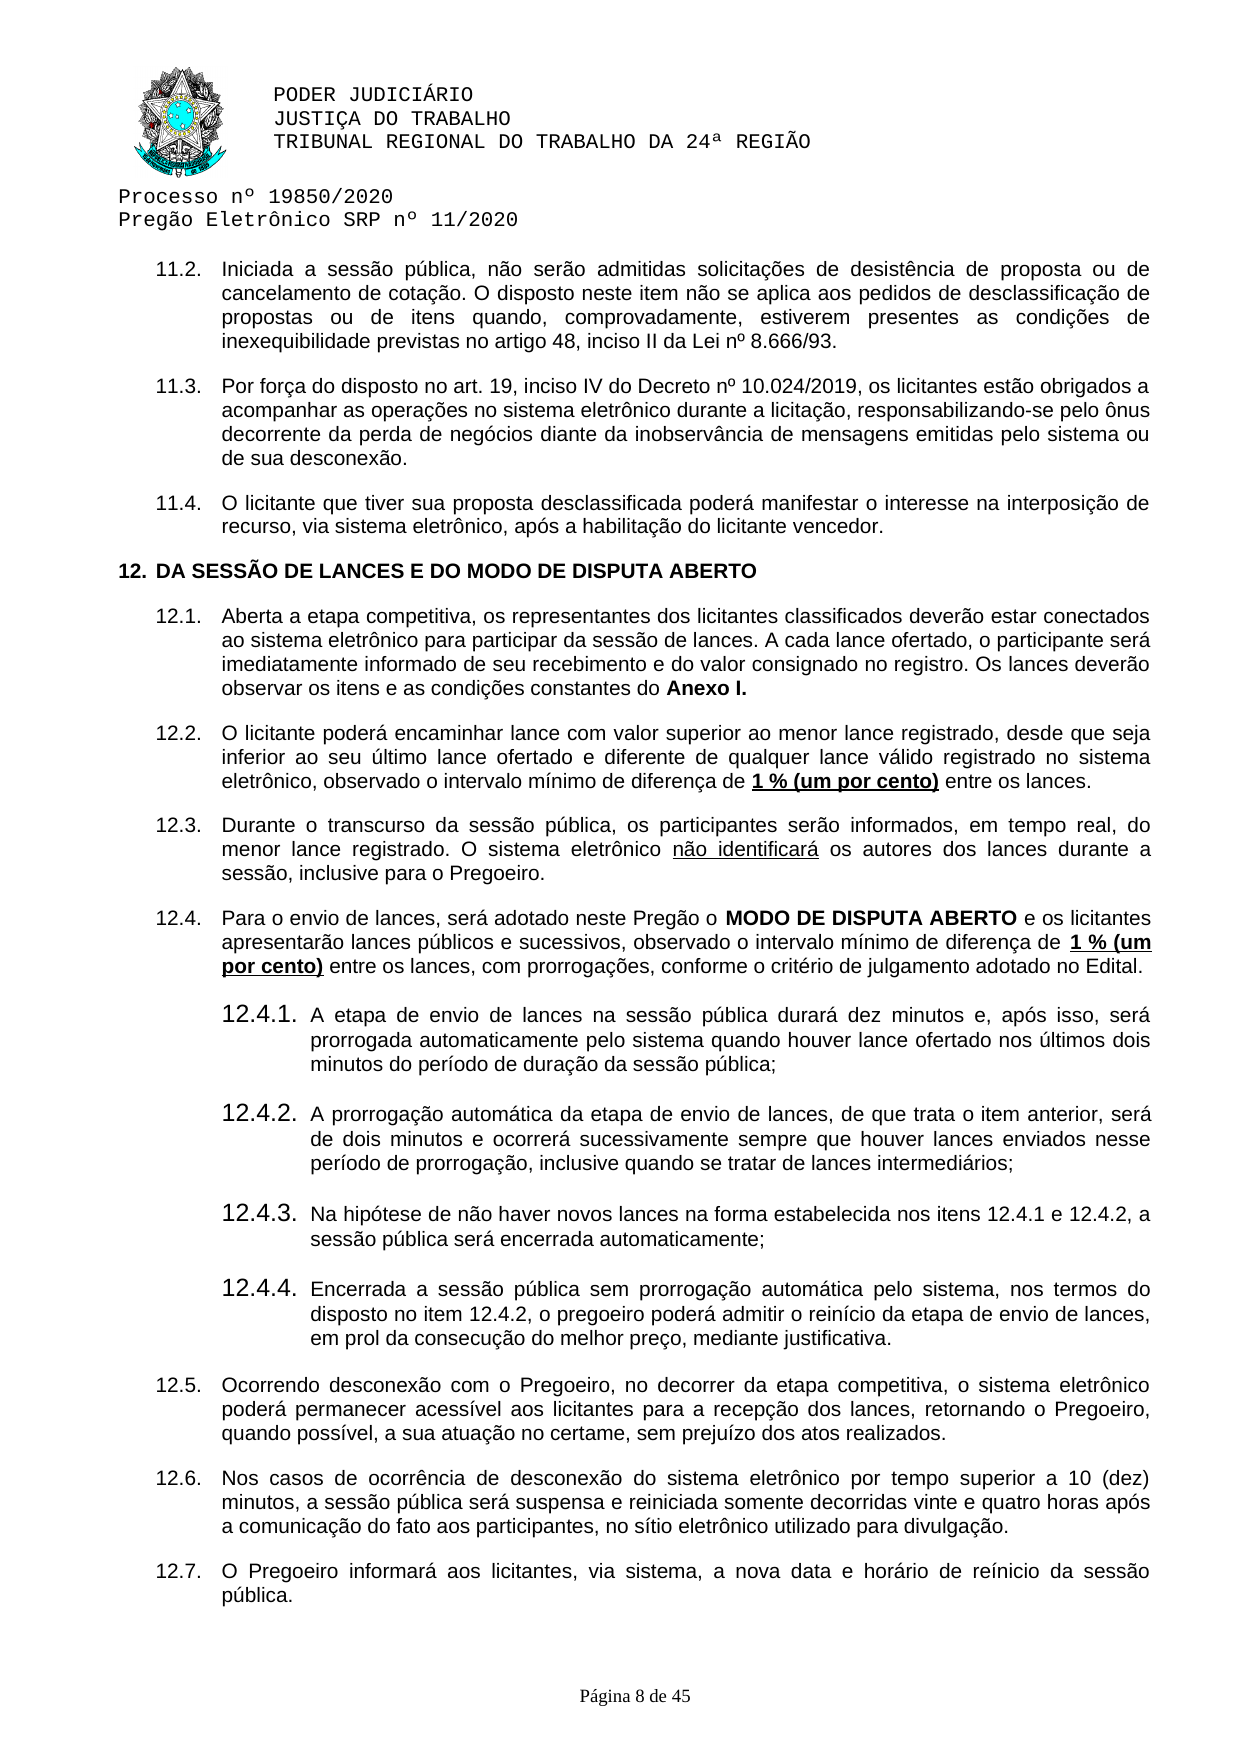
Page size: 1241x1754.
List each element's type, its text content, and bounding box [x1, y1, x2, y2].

list Nos casos de ocorrência de desconexão do sistema eletrônico por tempo superior a 10 (dez) minutos, a sessão pública será suspensa e reiniciada somente decorridas vinte e quatro horas após a comunicação do fato aos participantes, no sítio eletrônico utilizado para divulgação. [155, 1466, 1152, 1538]
list O Pregoeiro informará aos licitantes, via sistema, a nova data e horário de reínicio da sessão pública. [155, 1558, 1152, 1606]
list A etapa de envio de lances na sessão pública durará dez minutos e, após isso, será prorrogada automaticamente pelo sistema quando houver lance ofertado nos últimos dois minutos do período de duração da sessão pública; [221, 999, 1152, 1075]
list Encerrada a sessão pública sem prorrogação automática pelo sistema, nos termos do disposto no item 12.4.2, o pregoeiro poderá admitir o reinício da etapa de envio de lances, em prol da consecução do melhor preço, mediante justificativa. [221, 1273, 1152, 1350]
list Iniciada a sessão pública, não serão admitidas solicitações de desistência de proposta ou de cancelamento de cotação. O disposto neste item não se aplica aos pedidos de desclassificação de propostas ou de itens quando, comprovadamente, estiverem presentes as condições de inexequibilidade previstas no artigo 48, inciso II da Lei nº 8.666/93. [155, 257, 1152, 353]
list Durante o transcurso da sessão pública, os participantes serão informados, em tempo real, do menor lance registrado. O sistema eletrônico não identificará os autores dos lances durante a sessão, inclusive para o Pregoeiro. [155, 813, 1152, 885]
list da sESSÃO de LANCES e DO MODO DE DISPUTA ABERTO [118, 559, 1152, 583]
list A prorrogação automática da etapa de envio de lances, de que trata o item anterior, será de dois minutos e ocorrerá sucessivamente sempre que houver lances enviados nesse período de prorrogação, inclusive quando se tratar de lances intermediários; [221, 1098, 1152, 1175]
list Por força do disposto no art. 19, inciso IV do Decreto nº 10.024/2019, os licitantes estão obrigados a acompanhar as operações no sistema eletrônico durante a licitação, responsabilizando-se pelo ônus decorrente da perda de negócios diante da inobservância de mensagens emitidas pelo sistema ou de sua desconexão. [155, 374, 1152, 469]
list Aberta a etapa competitiva, os representantes dos licitantes classificados deverão estar conectados ao sistema eletrônico para participar da sessão de lances. A cada lance ofertado, o participante será imediatamente informado de seu recebimento e do valor consignado no registro. Os lances deverão observar os itens e as condições constantes do Anexo I. [155, 604, 1152, 700]
list O licitante que tiver sua proposta desclassificada poderá manifestar o interesse na interposição de recurso, via sistema eletrônico, após a habilitação do licitante vencedor. [155, 490, 1152, 538]
list O licitante poderá encaminhar lance com valor superior ao menor lance registrado, desde que seja inferior ao seu último lance ofertado e diferente de qualquer lance válido registrado no sistema eletrônico, observado o intervalo mínimo de diferença de 1 % (um por cento) entre os lances. [155, 721, 1152, 792]
list Na hipótese de não haver novos lances na forma estabelecida nos itens 12.4.1 e 12.4.2, a sessão pública será encerrada automaticamente; [221, 1198, 1152, 1251]
picture [133, 66, 228, 178]
list Para o envio de lances, será adotado neste Pregão o MODO DE DISPUTA ABERTO e os licitantes apresentarão lances públicos e sucessivos, observado o intervalo mínimo de diferença de 1 % (um por cento) entre os lances, com prorrogações, conforme o critério de julgamento adotado no Edital. [155, 906, 1152, 978]
list Ocorrendo desconexão com o Pregoeiro, no decorrer da etapa competitiva, o sistema eletrônico poderá permanecer acessível aos licitantes para a recepção dos lances, retornando o Pregoeiro, quando possível, a sua atuação no certame, sem prejuízo dos atos realizados. [155, 1373, 1152, 1445]
